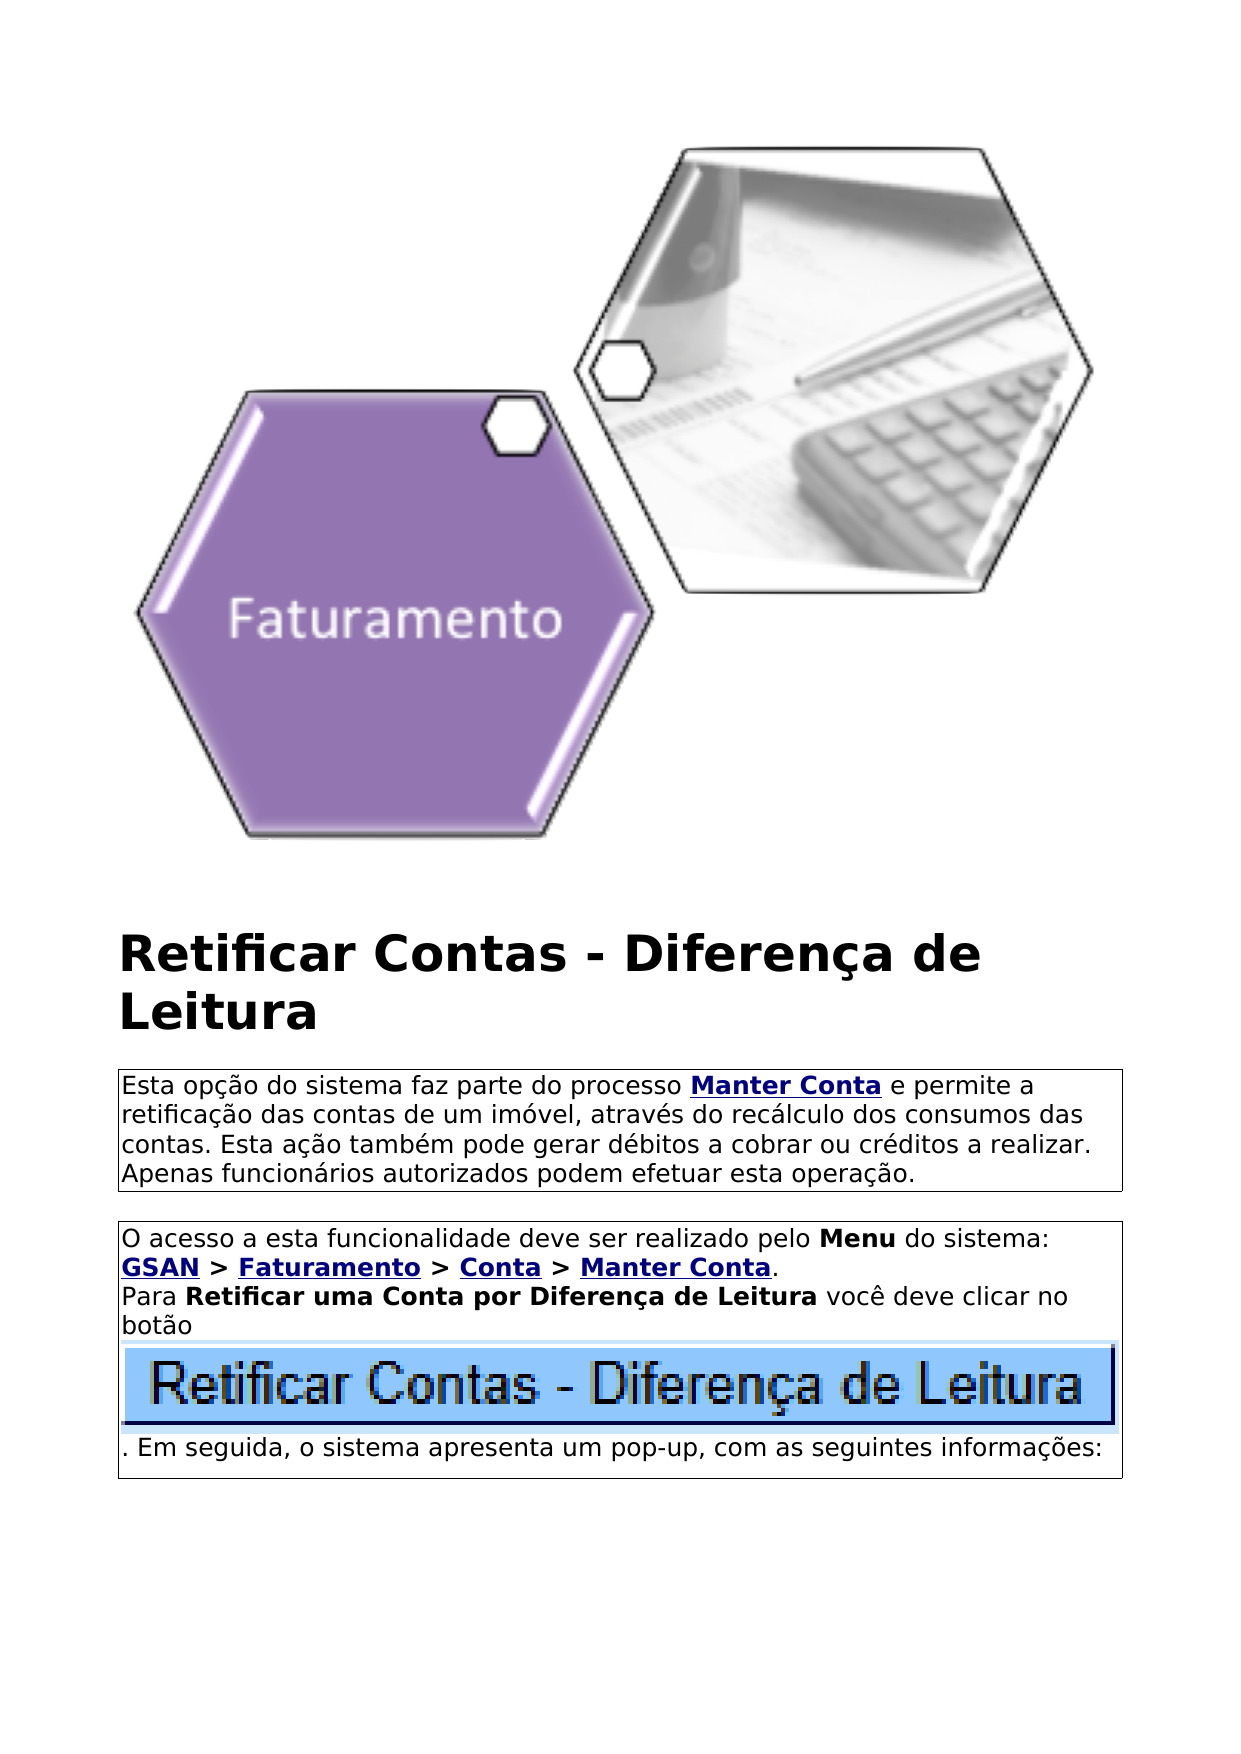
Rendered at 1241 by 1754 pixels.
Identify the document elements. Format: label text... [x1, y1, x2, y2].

table_header Esta opção do sistema faz parte do processo Manter Conta e permite a retificação das contas de um imóvel, através do recálculo dos consumos das contas. Esta ação também pode gerar débitos a cobrar ou créditos a realizar. Apenas funcionários autorizados podem efetuar esta operação. [119, 1070, 1122, 1191]
subtitle Retificar Contas - Diferença de Leitura [118, 925, 1122, 1041]
table_header O acesso a esta funcionalidade deve ser realizado pelo Menu do sistema: GSAN > Faturamento > Conta > Manter Conta. Para Retificar uma Conta por Diferença de Leitura você deve clicar no botão . Em seguida, o sistema apresenta um pop-up, com as seguintes informações: [119, 1222, 1122, 1478]
picture [121, 1340, 1120, 1434]
picture [118, 118, 1123, 858]
